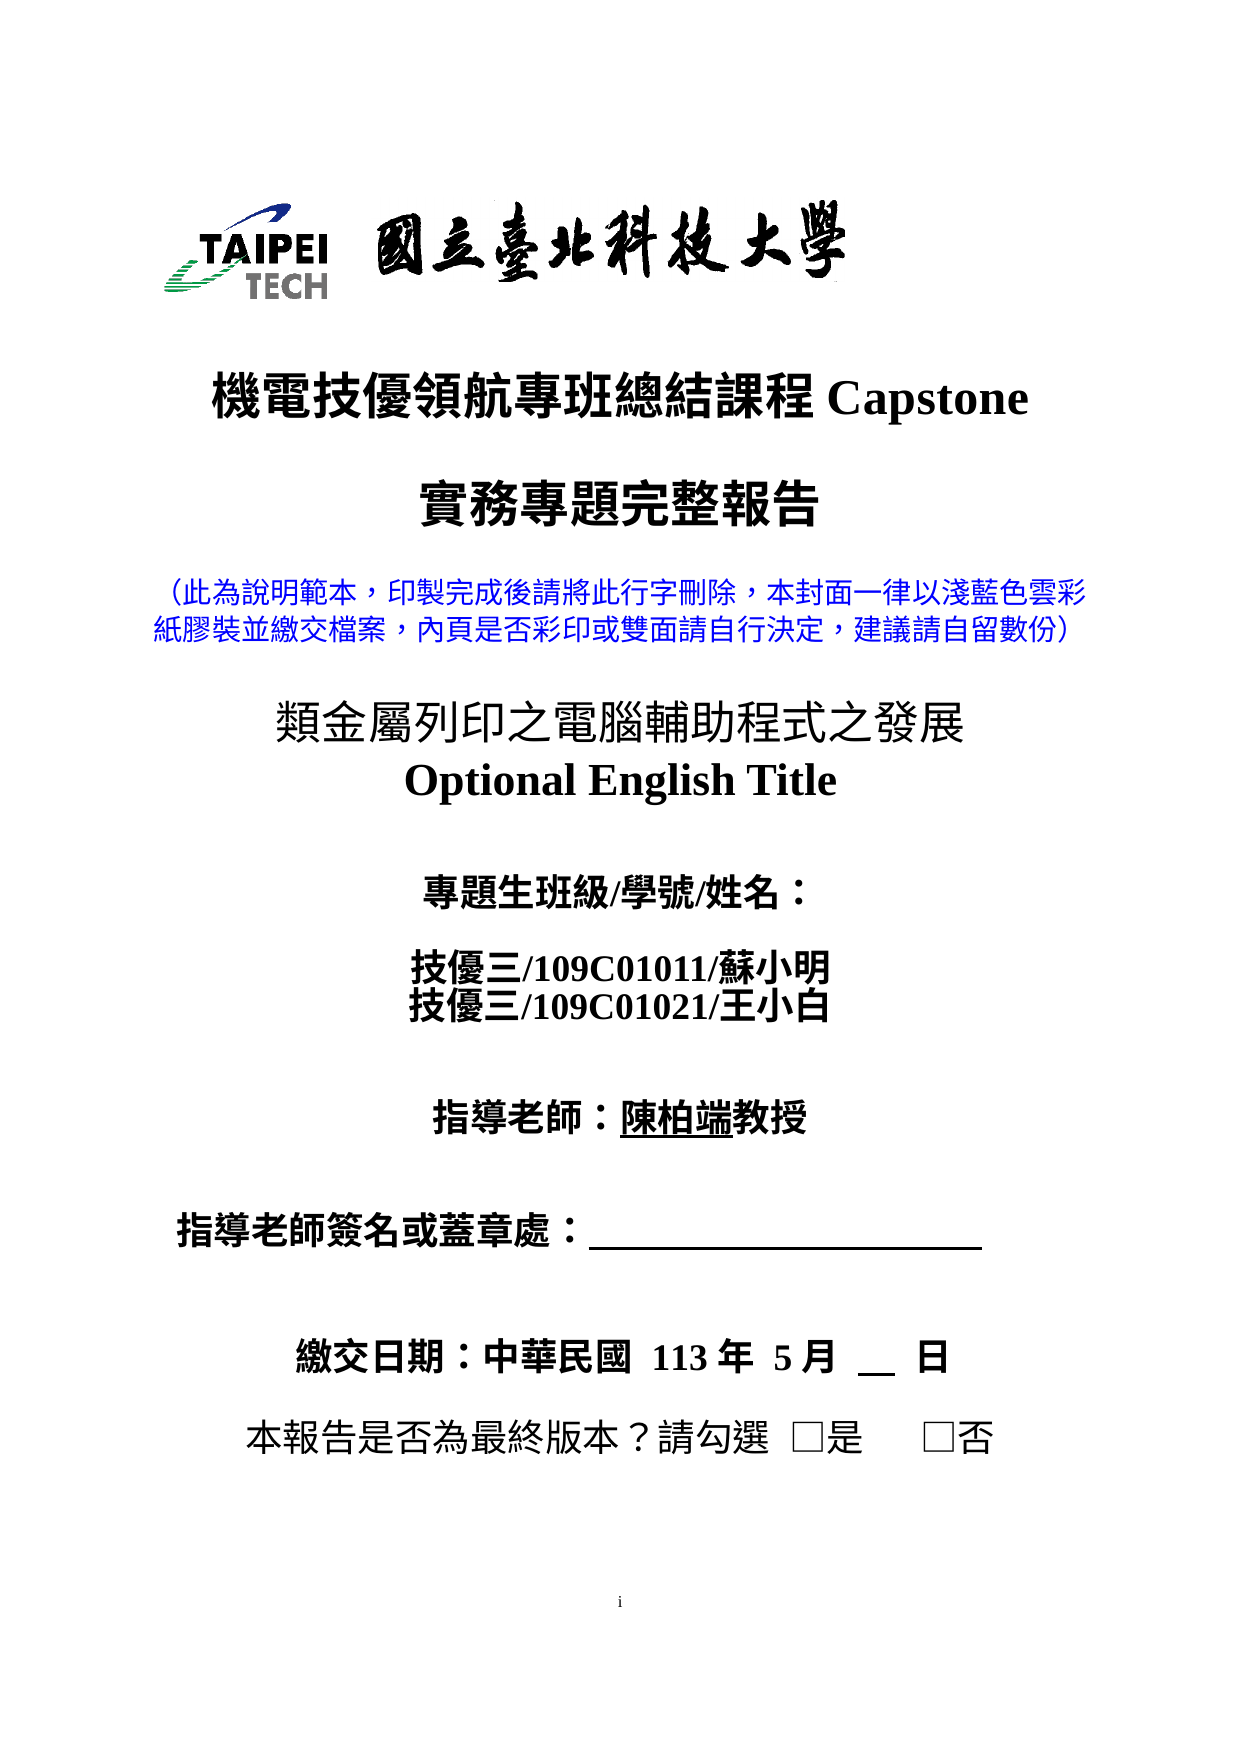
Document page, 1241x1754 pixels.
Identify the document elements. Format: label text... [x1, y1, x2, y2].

subtitle 本報告是否為最終版本？請勾選 □是 □否 [148, 1408, 1092, 1462]
text 實務專題完整報告 [148, 465, 1092, 537]
text Optional English Title [148, 752, 1092, 805]
text （此為說明範本，印製完成後請將此行字刪除，本封面一律以淺藍色雲彩紙膠裝並繳交檔案，內頁是否彩印或雙面請自行決定，建議請自留數份） [148, 573, 1092, 648]
text 指導老師：陳柏端教授 [148, 1102, 1092, 1139]
text 機電技優領航專班總結課程Capstone [148, 356, 1092, 429]
text 專題生班級/學號/姓名： [148, 877, 1092, 914]
text 繳交日期：中華民國 113 年 5 月 日 [148, 1327, 1092, 1381]
text 類金屬列印之電腦輔助程式之發展 [148, 686, 1092, 752]
text 技優三/109C01011/蘇小明 [148, 952, 1092, 989]
text 技優三/109C01021/王小白 [148, 989, 1092, 1027]
text 指導老師簽名或蓋章處： [148, 1214, 1092, 1252]
